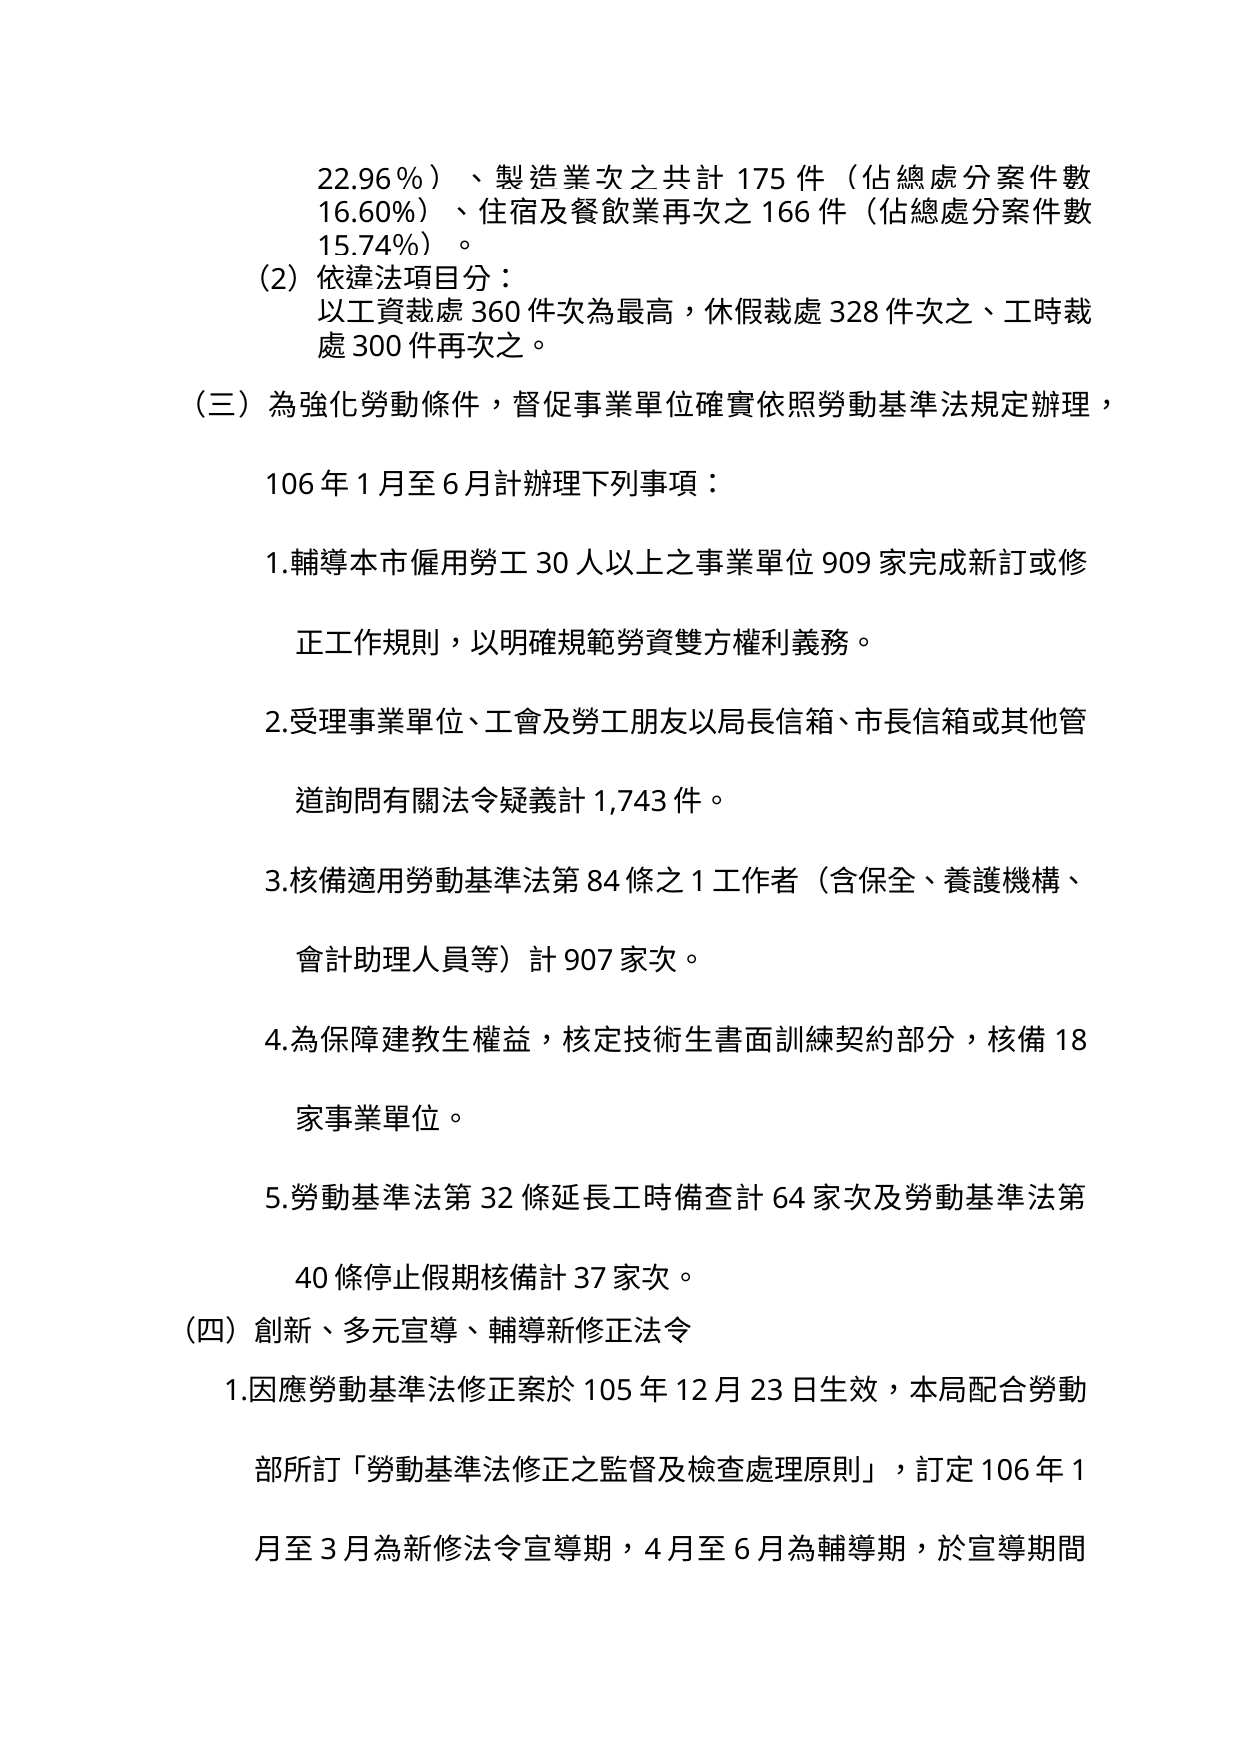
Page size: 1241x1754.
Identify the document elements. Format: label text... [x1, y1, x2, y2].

text 22.96％）、製造業次之共計175件（佔總處分案件數16.60%）、住宿及餐飲業再次之166件（佔總處分案件數15.74％）。 [317, 163, 1092, 263]
text 以工資裁處360件次為最高，休假裁處328件次之、工時裁處300件再次之。 [317, 296, 1092, 363]
text 1.輔導本市僱用勞工30人以上之事業單位909家完成新訂或修正工作規則，以明確規範勞資雙方權利義務。 [264, 521, 1087, 680]
text （三）為強化勞動條件，督促事業單位確實依照勞動基準法規定辦理，106年1月至6月計辦理下列事項： [177, 363, 1092, 521]
text （四）創新、多元宣導、輔導新修正法令 [148, 1315, 1092, 1348]
text （2）依違法項目分： [241, 263, 1087, 296]
text 4.為保障建教生權益，核定技術生書面訓練契約部分，核備18家事業單位。 [264, 998, 1087, 1156]
text 1.因應勞動基準法修正案於105年12月23日生效，本局配合勞動部所訂「勞動基準法修正之監督及檢查處理原則」，訂定106年1月至3月為新修法令宣導期，4月至6月為輔導期，於宣導期間 [223, 1348, 1087, 1587]
text 3.核備適用勞動基準法第84條之1工作者（含保全、養護機構、會計助理人員等）計907家次。 [264, 839, 1087, 998]
text 5.勞動基準法第32條延長工時備查計64家次及勞動基準法第40條停止假期核備計37家次。 [264, 1156, 1087, 1315]
text 2.受理事業單位、工會及勞工朋友以局長信箱、市長信箱或其他管道詢問有關法令疑義計1,743件。 [264, 680, 1087, 839]
